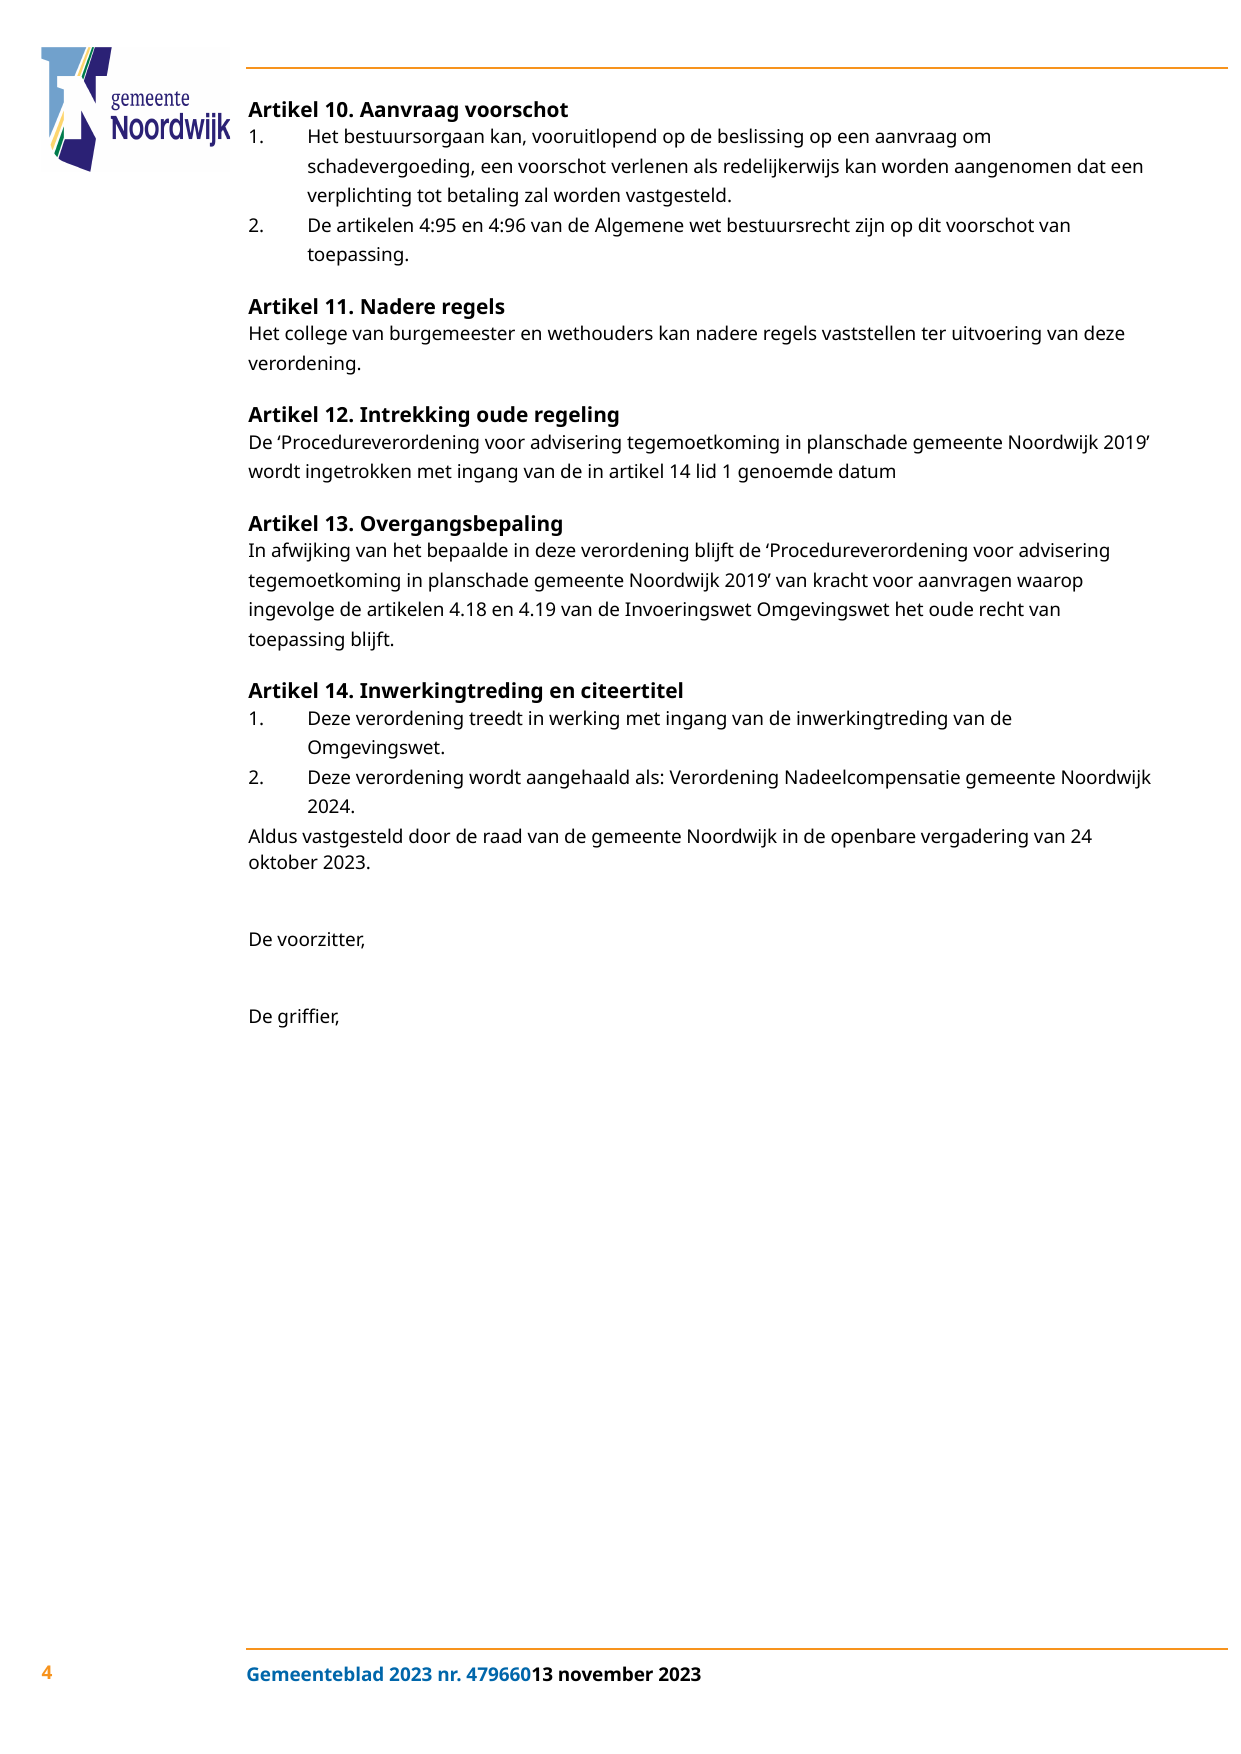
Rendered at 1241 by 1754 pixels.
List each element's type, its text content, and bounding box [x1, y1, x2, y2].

text De ‘Procedureverordening voor advisering tegemoetkoming in planschade gemeente Noordwijk 2019’ wordt ingetrokken met ingang van de in artikel 14 lid 1 genoemde datum [248, 429, 1152, 484]
picture [41, 47, 231, 172]
text In afwijking van het bepaalde in deze verordening blijft de ‘Procedureverordening voor advisering tegemoetkoming in planschade gemeente Noordwijk 2019’ van kracht voor aanvragen waarop ingevolge de artikelen 4.18 en 4.19 van de Invoeringswet Omgevingswet het oude recht van toepassing blijft. [248, 537, 1152, 652]
list Deze verordening wordt aangehaald als: Verordening Nadeelcompensatie gemeente Noordwijk 2024. [248, 764, 1152, 819]
text Artikel 11. Nadere regels [248, 292, 1152, 320]
text Artikel 10. Aanvraag voorschot [248, 95, 1152, 123]
text Het college van burgemeester en wethouders kan nadere regels vaststellen ter uitvoering van deze verordening. [248, 320, 1152, 376]
list De artikelen 4:95 en 4:96 van de Algemene wet bestuursrecht zijn op dit voorschot van toepassing. [248, 212, 1152, 267]
list Het bestuursorgaan kan, vooruitlopend op de beslissing op een aanvraag om schadevergoeding, een voorschot verlenen als redelijkerwijs kan worden aangenomen dat een verplichting tot betaling zal worden vastgesteld. [248, 123, 1152, 208]
text Aldus vastgesteld door de raad van de gemeente Noordwijk in de openbare vergadering van 24 oktober 2023. [248, 823, 1152, 875]
text De griffier, [248, 1003, 1152, 1029]
list Deze verordening treedt in werking met ingang van de inwerkingtreding van de Omgevingswet. [248, 705, 1152, 760]
text Artikel 14. Inwerkingtreding en citeertitel [248, 676, 1152, 705]
text De voorzitter, [248, 926, 1152, 952]
text Artikel 12. Intrekking oude regeling [248, 400, 1152, 429]
text Artikel 13. Overgangsbepaling [248, 509, 1152, 537]
